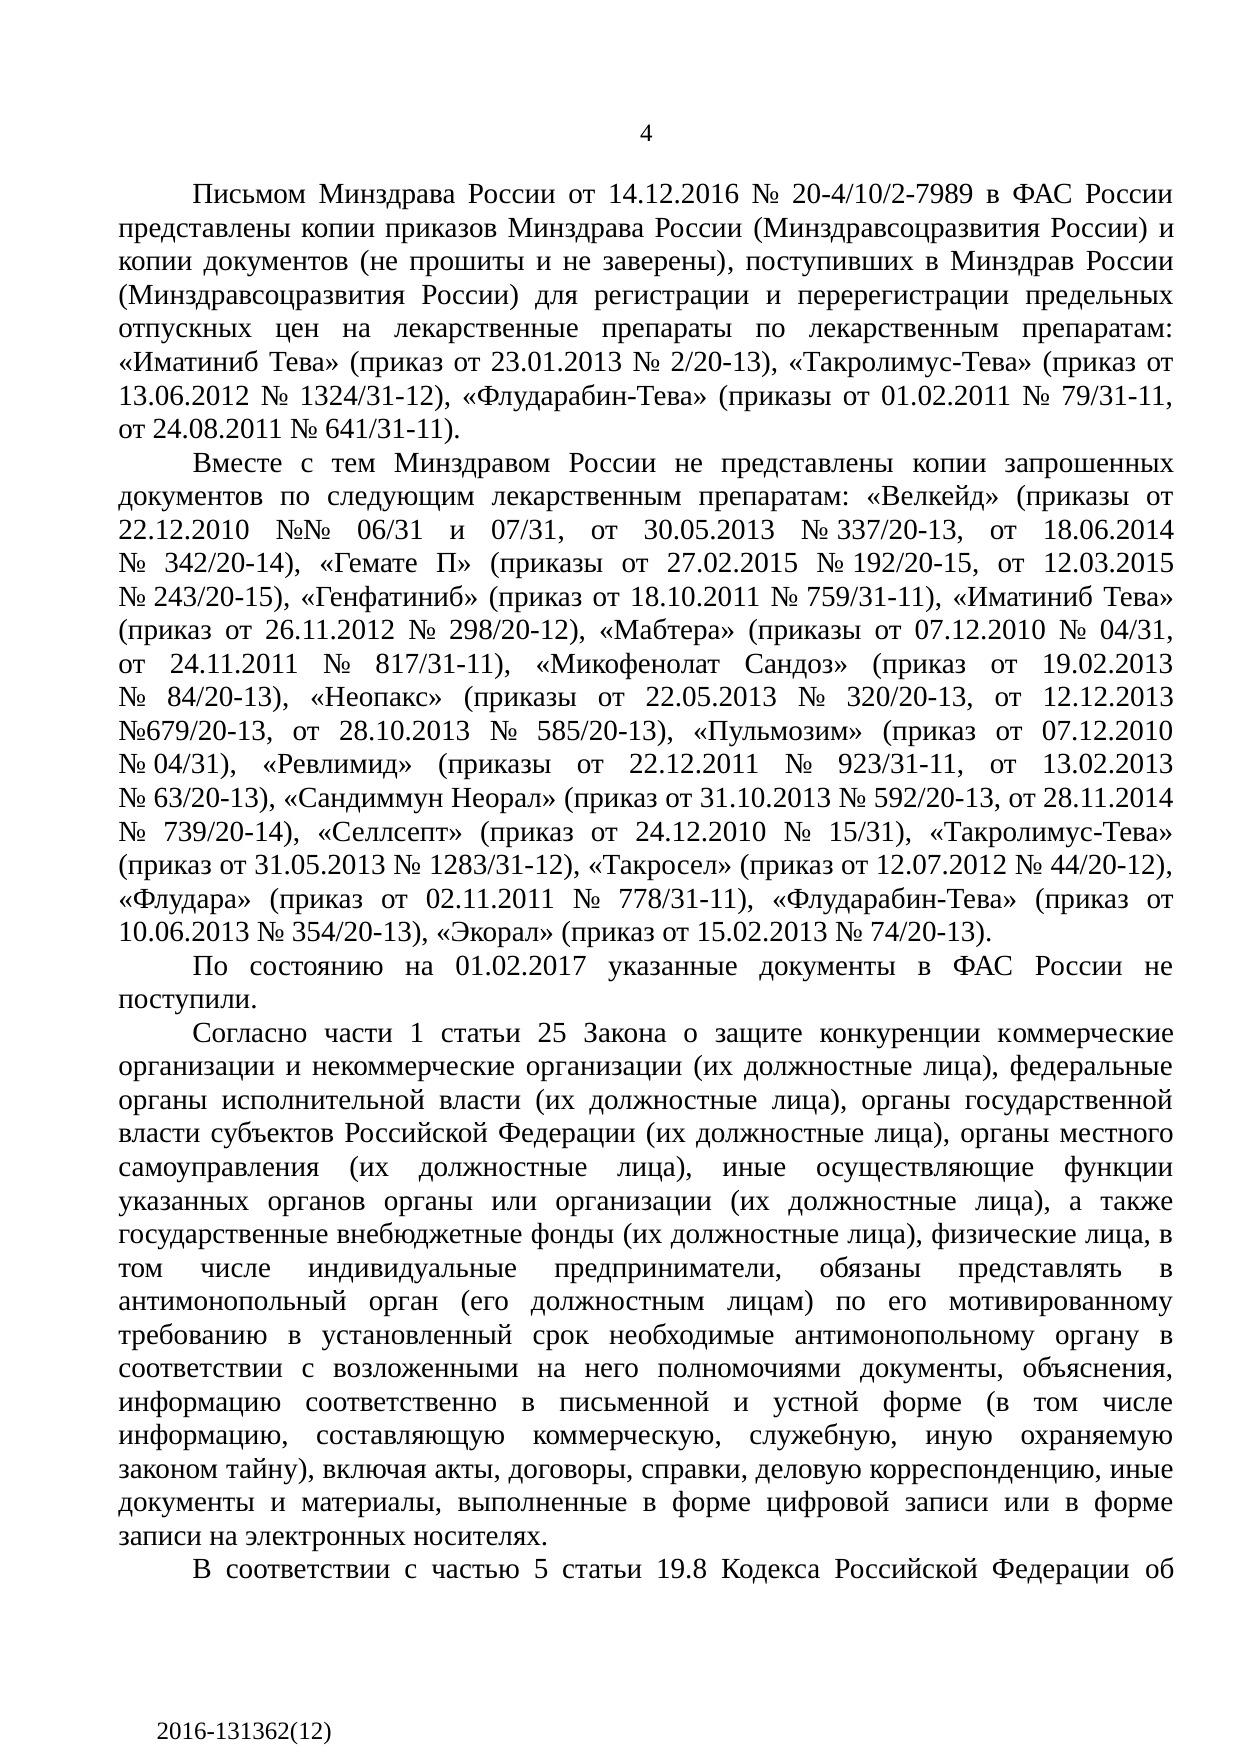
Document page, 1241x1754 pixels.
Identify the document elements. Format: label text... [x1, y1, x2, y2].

text Вместе с тем Минздравом России не представлены копии запрошенных документов по следующим лекарственным препаратам: «Велкейд» (приказы от 22.12.2010 №№ 06/31 и 07/31, от 30.05.2013 № 337/20-13, от 18.06.2014 № 342/20-14), «Гемате П» (приказы от 27.02.2015 № 192/20-15, от 12.03.2015 № 243/20-15), «Генфатиниб» (приказ от 18.10.2011 № 759/31-11), «Иматиниб Тева» (приказ от 26.11.2012 № 298/20-12), «Мабтера» (приказы от 07.12.2010 № 04/31, от 24.11.2011 № 817/31-11), «Микофенолат Сандоз» (приказ от 19.02.2013 № 84/20-13), «Неопакс» (приказы от 22.05.2013 № 320/20-13, от 12.12.2013 №679/20-13, от 28.10.2013 № 585/20-13), «Пульмозим» (приказ от 07.12.2010 № 04/31), «Ревлимид» (приказы от 22.12.2011 № 923/31-11, от 13.02.2013 № 63/20-13), «Сандиммун Неорал» (приказ от 31.10.2013 № 592/20-13, от 28.11.2014 № 739/20-14), «Селлсепт» (приказ от 24.12.2010 № 15/31), «Такролимус-Тева» (приказ от 31.05.2013 № 1283/31-12), «Такросел» (приказ от 12.07.2012 № 44/20-12), «Флудара» (приказ от 02.11.2011 № 778/31-11), «Флударабин-Тева» (приказ от 10.06.2013 № 354/20-13), «Экорал» (приказ от 15.02.2013 № 74/20-13). [118, 445, 1174, 948]
text В соответствии с частью 5 статьи 19.8 Кодекса Российской Федерации об [118, 1552, 1174, 1585]
text По состоянию на 01.02.2017 указанные документы в ФАС России не поступили. [118, 948, 1174, 1015]
text Согласно части 1 статьи 25 Закона о защите конкуренции коммерческие организации и некоммерческие организации (их должностные лица), федеральные органы исполнительной власти (их должностные лица), органы государственной власти субъектов Российской Федерации (их должностные лица), органы местного самоуправления (их должностные лица), иные осуществляющие функции указанных органов органы или организации (их должностные лица), а также государственные внебюджетные фонды (их должностные лица), физические лица, в том числе индивидуальные предприниматели, обязаны представлять в антимонопольный орган (его должностным лицам) по его мотивированному требованию в установленный срок необходимые антимонопольному органу в соответствии с возложенными на него полномочиями документы, объяснения, информацию соответственно в письменной и устной форме (в том числе информацию, составляющую коммерческую, служебную, иную охраняемую законом тайну), включая акты, договоры, справки, деловую корреспонденцию, иные документы и материалы, выполненные в форме цифровой записи или в форме записи на электронных носителях. [118, 1015, 1174, 1552]
text Письмом Минздрава России от 14.12.2016 № 20-4/10/2-7989 в ФАС России представлены копии приказов Минздрава России (Минздравсоцразвития России) и копии документов (не прошиты и не заверены), поступивших в Минздрав России (Минздравсоцразвития России) для регистрации и перерегистрации предельных отпускных цен на лекарственные препараты по лекарственным препаратам: «Иматиниб Тева» (приказ от 23.01.2013 № 2/20-13), «Такролимус-Тева» (приказ от 13.06.2012 № 1324/31-12), «Флударабин-Тева» (приказы от 01.02.2011 № 79/31-11, от 24.08.2011 № 641/31-11). [118, 176, 1174, 445]
